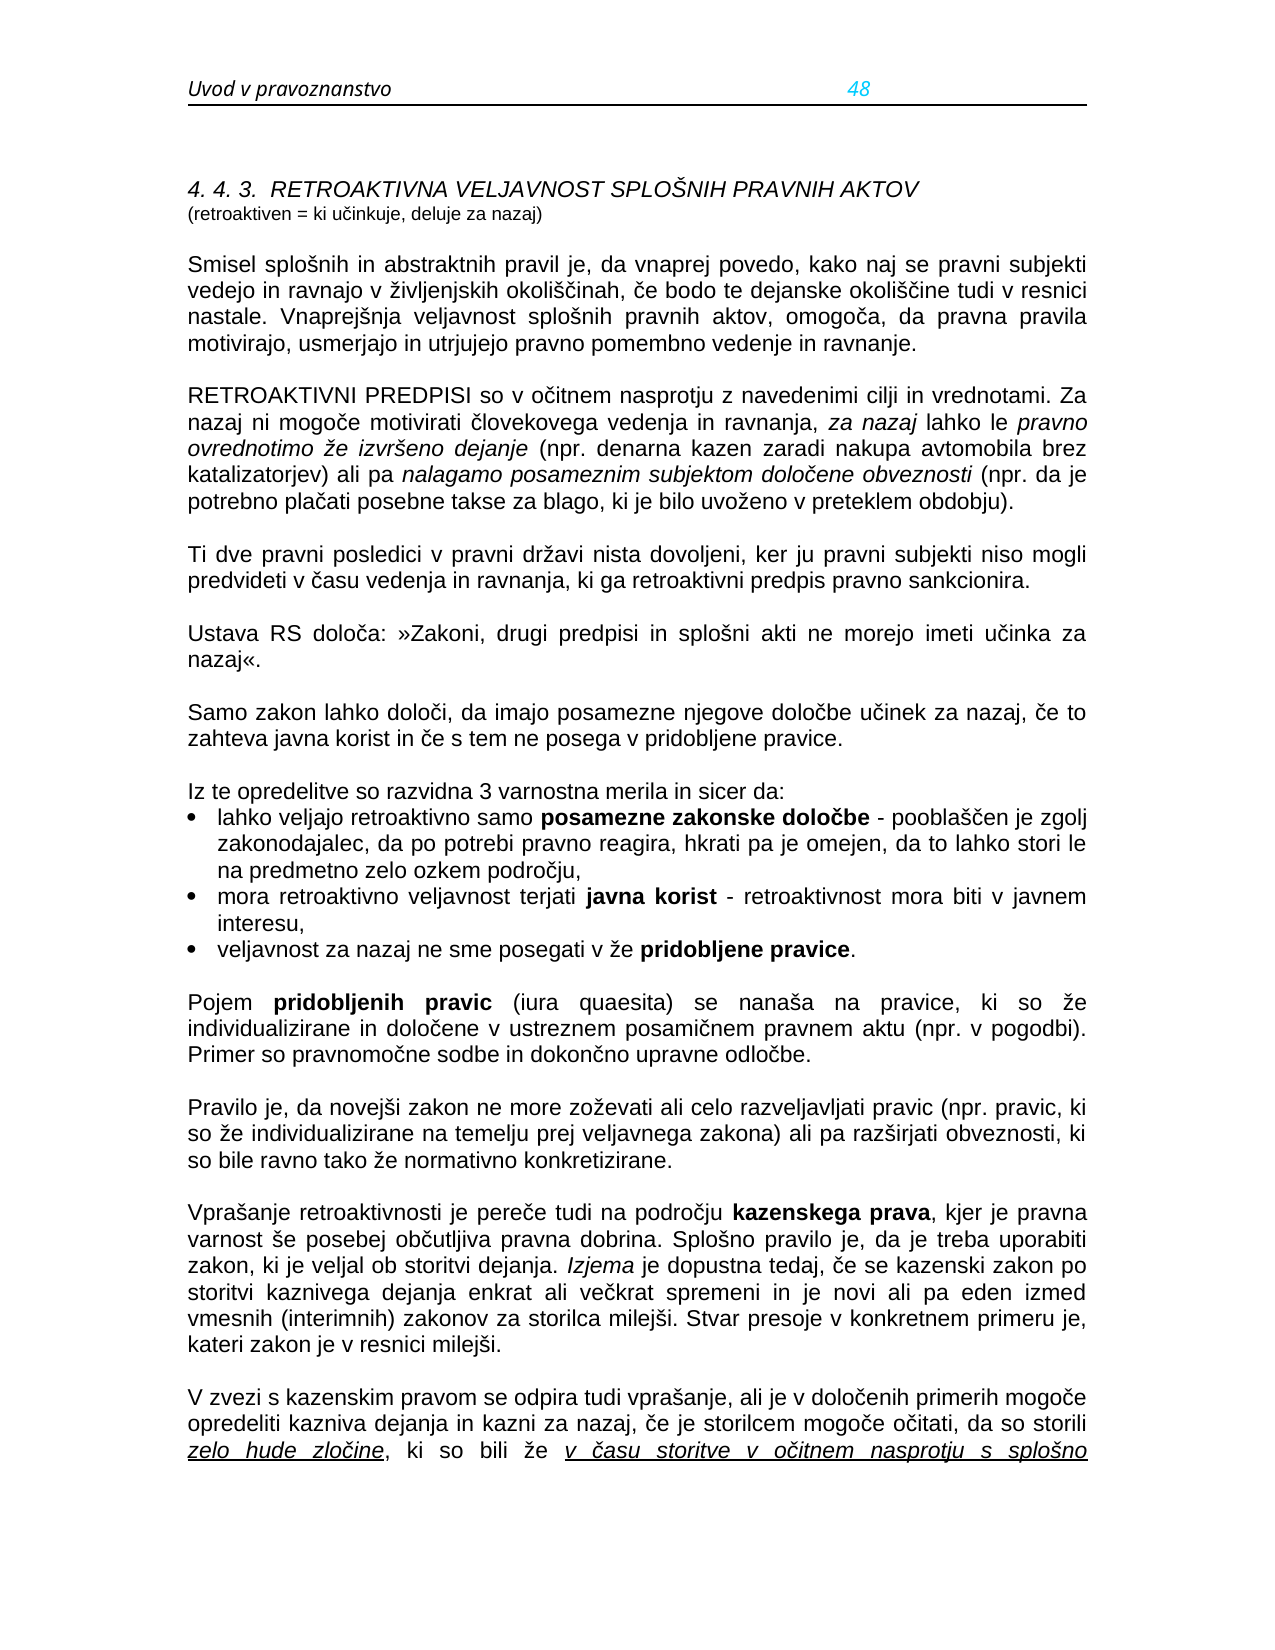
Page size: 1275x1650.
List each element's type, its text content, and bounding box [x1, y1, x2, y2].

text Pojem pridobljenih pravic (iura quaesita) se nanaša na pravice, ki so že individualizirane in določene v ustreznem posamičnem pravnem aktu (npr. v pogodbi). Primer so pravnomočne sodbe in dokončno upravne odločbe. [187, 988, 1087, 1068]
text Ustava RS določa: »Zakoni, drugi predpisi in splošni akti ne morejo imeti učinka za nazaj«. [187, 619, 1087, 672]
text RETROAKTIVNI PREDPISI so v očitnem nasprotju z navedenimi cilji in vrednotami. Za nazaj ni mogoče motivirati človekovega vedenja in ravnanja, za nazaj lahko le pravno ovrednotimo že izvršeno dejanje (npr. denarna kazen zaradi nakupa avtomobila brez katalizatorjev) ali pa nalagamo posameznim subjektom določene obveznosti (npr. da je potrebno plačati posebne takse za blago, ki je bilo uvoženo v preteklem obdobju). [187, 382, 1087, 514]
list mora retroaktivno veljavnost terjati javna korist - retroaktivnost mora biti v javnem interesu, [187, 883, 1087, 936]
text Smisel splošnih in abstraktnih pravil je, da vnaprej povedo, kako naj se pravni subjekti vedejo in ravnajo v življenjskih okoliščinah, če bodo te dejanske okoliščine tudi v resnici nastale. Vnaprejšnja veljavnost splošnih pravnih aktov, omogoča, da pravna pravila motivirajo, usmerjajo in utrjujejo pravno pomembno vedenje in ravnanje. [187, 251, 1087, 356]
text V zvezi s kazenskim pravom se odpira tudi vprašanje, ali je v določenih primerih mogoče opredeliti kazniva dejanja in kazni za nazaj, če je storilcem mogoče očitati, da so storili zelo hude zločine, ki so bili že v času storitve v očitnem nasprotju s splošno [187, 1384, 1087, 1463]
text Iz te opredelitve so razvidna 3 varnostna merila in sicer da: [187, 778, 1087, 804]
text Samo zakon lahko določi, da imajo posamezne njegove določbe učinek za nazaj, če to zahteva javna korist in če s tem ne posega v pridobljene pravice. [187, 699, 1087, 751]
text Ti dve pravni posledici v pravni državi nista dovoljeni, ker ju pravni subjekti niso mogli predvideti v času vedenja in ravnanja, ki ga retroaktivni predpis pravno sankcionira. [187, 541, 1087, 593]
text 4. 4. 3. RETROAKTIVNA VELJAVNOST SPLOŠNIH PRAVNIH AKTOV [187, 176, 1087, 203]
text Pravilo je, da novejši zakon ne more zoževati ali celo razveljavljati pravic (npr. pravic, ki so že individualizirane na temelju prej veljavnega zakona) ali pa razširjati obveznosti, ki so bile ravno tako že normativno konkretizirane. [187, 1094, 1087, 1173]
list lahko veljajo retroaktivno samo posamezne zakonske določbe - pooblaščen je zgolj zakonodajalec, da po potrebi pravno reagira, hkrati pa je omejen, da to lahko stori le na predmetno zelo ozkem področju, [187, 804, 1087, 883]
list veljavnost za nazaj ne sme posegati v že pridobljene pravice. [187, 936, 1087, 962]
text Vprašanje retroaktivnosti je pereče tudi na področju kazenskega prava, kjer je pravna varnost še posebej občutljiva pravna dobrina. Splošno pravilo je, da je treba uporabiti zakon, ki je veljal ob storitvi dejanja. Izjema je dopustna tedaj, če se kazenski zakon po storitvi kaznivega dejanja enkrat ali večkrat spremeni in je novi ali pa eden izmed vmesnih (interimnih) zakonov za storilca milejši. Stvar presoje v konkretnem primeru je, kateri zakon je v resnici milejši. [187, 1199, 1087, 1357]
text (retroaktiven = ki učinkuje, deluje za nazaj) [187, 203, 1087, 224]
